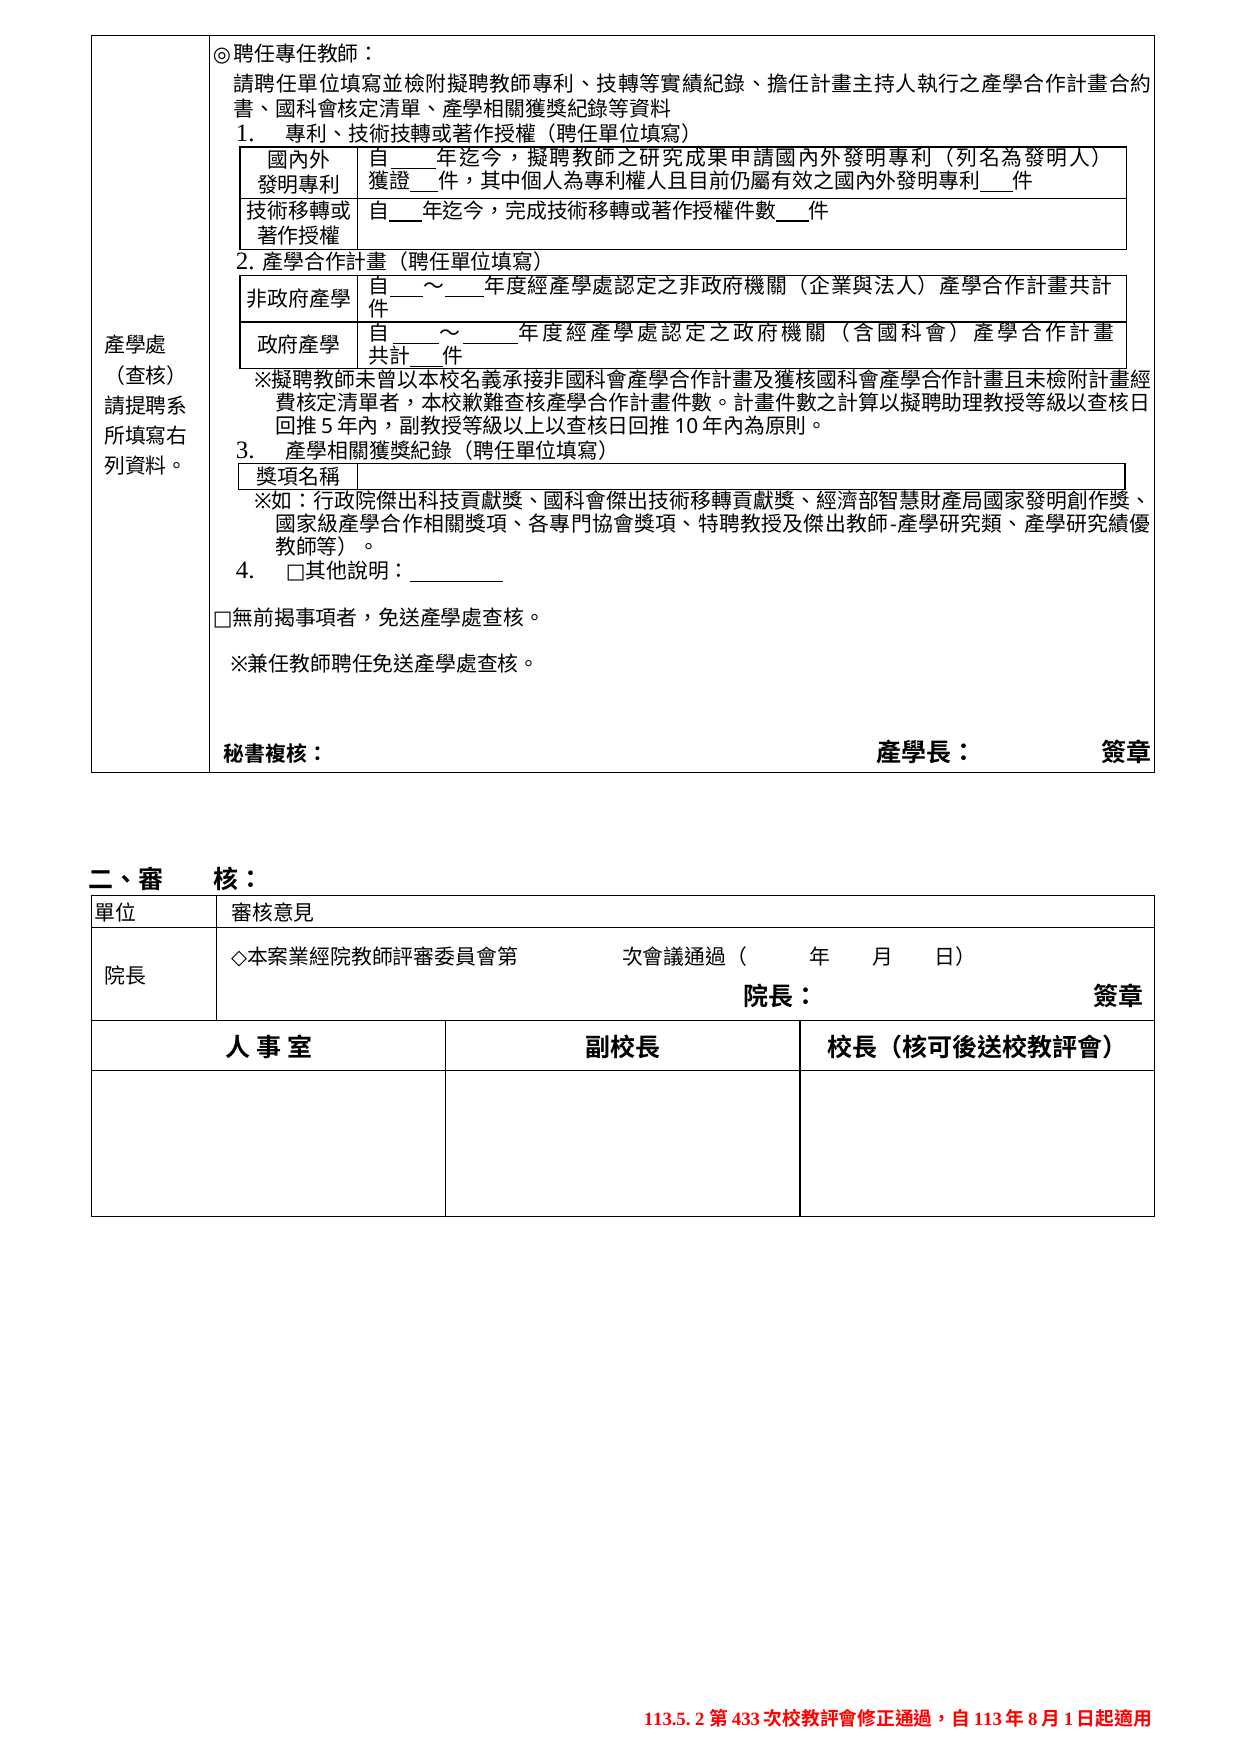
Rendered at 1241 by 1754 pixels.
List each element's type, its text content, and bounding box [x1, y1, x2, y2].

table_header 自 ～ 年度經產學處認定之非政府機關（企業與法人）產學合作計畫共計 件 [358, 276, 1126, 321]
table_cell 自 ～ 年度經產學處認定之政府機關（含國科會）產學合作計畫 共計 件 [358, 323, 1126, 368]
table_header 單位 [92, 896, 216, 927]
table_cell 副校長 [446, 1021, 799, 1070]
table_cell [92, 1071, 445, 1216]
table_cell 聘任專任教師： 請聘任單位填寫並檢附擬聘教師專利、技轉等實績紀錄、擔任計畫主持人執行之產學合作計畫合約書、國科會核定清單、產學相關獲獎紀錄等資料 專利、技術技轉或著作授權（聘任單位填寫） 產學合作計畫（聘任單位填寫） ※擬聘教師未曾以本校名義承接非國科會產學合作計畫及獲核國科會產學合作計畫且未檢附計畫經費核定清單者，本校歉難查核產學合作計畫件數。計畫件數之計算以擬聘助理教授等級以查核日回推5年內，副教授等級以上以查核日回推10年內為原則。 產學相關獲獎紀錄（聘任單位填寫） ※如：行政院傑出科技貢獻獎、國科會傑出技術移轉貢獻獎、經濟部智慧財產局國家發明創作獎、國家級產學合作相關獎項、各專門協會獎項、特聘教授及傑出教師-產學研究類、產學研究績優教師等）。 □其他說明： □無前揭事項者，免送產學處查核。 ※兼任教師聘任免送產學處查核。 秘書複核： 產學長： 簽章 [210, 36, 1154, 772]
table_header [358, 464, 1124, 489]
table_header 獎項名稱 [239, 464, 357, 489]
table_cell 人 事 室 [92, 1021, 445, 1070]
table_cell 政府產學 [241, 323, 357, 368]
table_header 審核意見 [217, 896, 1154, 927]
table_cell ◇本案業經院教師評審委員會第 次會議通過（ 年 月 日） 院長： 簽章 [217, 928, 1154, 1020]
table_header 國內外 發明專利 [241, 148, 357, 197]
table_cell 技術移轉或著作授權 [241, 199, 357, 248]
table_cell 院長 [92, 928, 216, 1020]
table_cell [446, 1071, 799, 1216]
text 二、審 核： [89, 859, 1152, 895]
table_header 非政府產學 [241, 276, 357, 321]
table_cell 校長（核可後送校教評會） [801, 1021, 1154, 1070]
table_cell 自 年迄今，完成技術移轉或著作授權件數 件 [358, 199, 1126, 248]
table_header 自 年迄今，擬聘教師之研究成果申請國內外發明專利（列名為發明人） 獲證 件，其中個人為專利權人且目前仍屬有效之國內外發明專利 件 [358, 148, 1126, 197]
table_cell 產學處 （查核） 請提聘系所填寫右列資料。 [92, 36, 209, 772]
table_cell [801, 1071, 1154, 1216]
